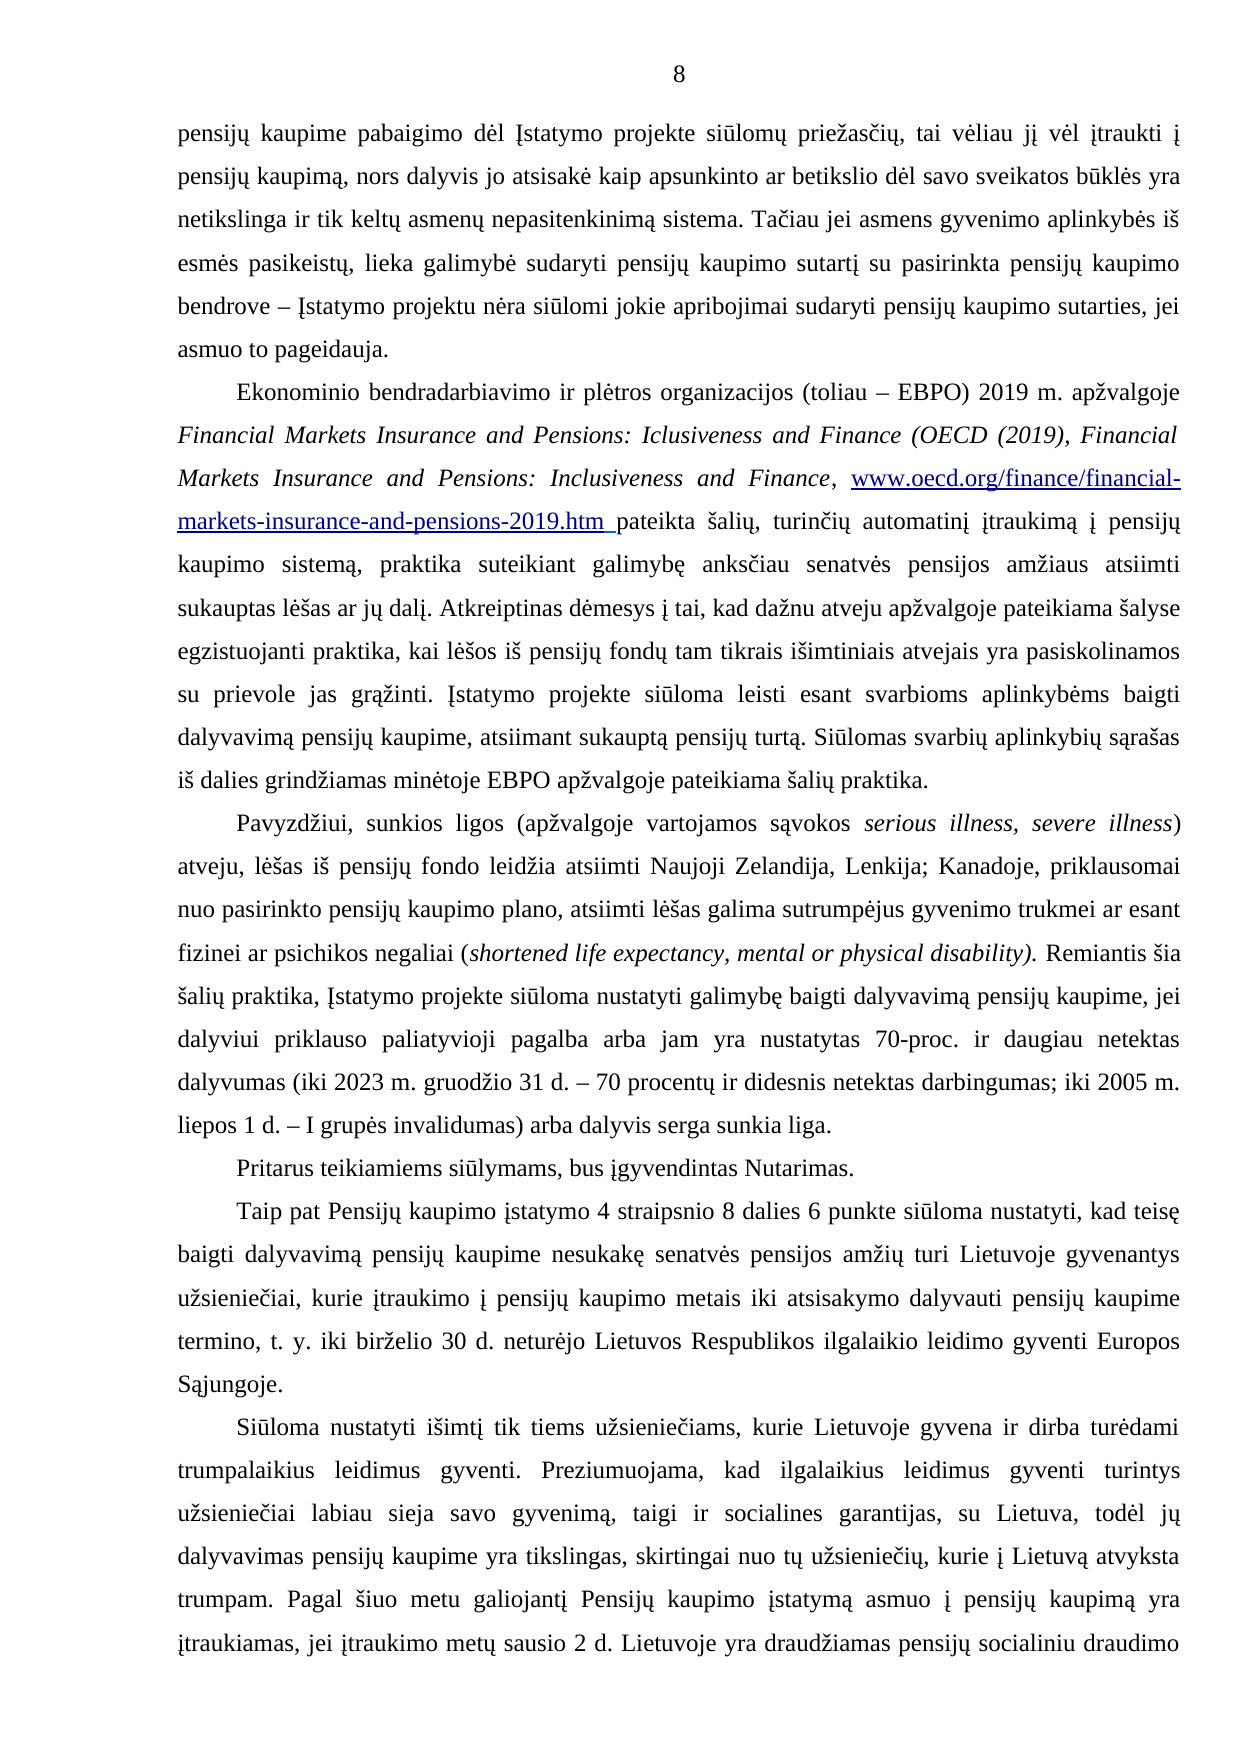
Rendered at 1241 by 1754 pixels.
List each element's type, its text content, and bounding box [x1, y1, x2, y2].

text Pritarus teikiamiems siūlymams, bus įgyvendintas Nutarimas. [177, 1153, 1181, 1182]
text Taip pat Pensijų kaupimo įstatymo 4 straipsnio 8 dalies 6 punkte siūloma nustatyti, kad teisę baigti dalyvavimą pensijų kaupime nesukakę senatvės pensijos amžių turi Lietuvoje gyvenantys užsieniečiai, kurie įtraukimo į pensijų kaupimo metais iki atsisakymo dalyvauti pensijų kaupime termino, t. y. iki birželio 30 d. neturėjo Lietuvos Respublikos ilgalaikio leidimo gyventi Europos Sąjungoje. [177, 1196, 1181, 1398]
text Ekonominio bendradarbiavimo ir plėtros organizacijos (toliau – EBPO) 2019 m. apžvalgoje Financial Markets Insurance and Pensions: Iclusiveness and Finance (OECD (2019), Financial Markets Insurance and Pensions: Inclusiveness and Finance, www.oecd.org/finance/financial-markets-insurance-and-pensions-2019.htm pateikta šalių, turinčių automatinį įtraukimą į pensijų kaupimo sistemą, praktika suteikiant galimybę anksčiau senatvės pensijos amžiaus atsiimti sukauptas lėšas ar jų dalį. Atkreiptinas dėmesys į tai, kad dažnu atveju apžvalgoje pateikiama šalyse egzistuojanti praktika, kai lėšos iš pensijų fondų tam tikrais išimtiniais atvejais yra pasiskolinamos su prievole jas grąžinti. Įstatymo projekte siūloma leisti esant svarbioms aplinkybėms baigti dalyvavimą pensijų kaupime, atsiimant sukauptą pensijų turtą. Siūlomas svarbių aplinkybių sąrašas iš dalies grindžiamas minėtoje EBPO apžvalgoje pateikiama šalių praktika. [177, 377, 1181, 794]
text Siūloma nustatyti išimtį tik tiems užsieniečiams, kurie Lietuvoje gyvena ir dirba turėdami trumpalaikius leidimus gyventi. Preziumuojama, kad ilgalaikius leidimus gyventi turintys užsieniečiai labiau sieja savo gyvenimą, taigi ir socialines garantijas, su Lietuva, todėl jų dalyvavimas pensijų kaupime yra tikslingas, skirtingai nuo tų užsieniečių, kurie į Lietuvą atvyksta trumpam. Pagal šiuo metu galiojantį Pensijų kaupimo įstatymą asmuo į pensijų kaupimą yra įtraukiamas, jei įtraukimo metų sausio 2 d. Lietuvoje yra draudžiamas pensijų socialiniu draudimo [177, 1412, 1181, 1656]
text Pavyzdžiui, sunkios ligos (apžvalgoje vartojamos sąvokos serious illness, severe illness) atveju, lėšas iš pensijų fondo leidžia atsiimti Naujoji Zelandija, Lenkija; Kanadoje, priklausomai nuo pasirinkto pensijų kaupimo plano, atsiimti lėšas galima sutrumpėjus gyvenimo trukmei ar esant fizinei ar psichikos negaliai (shortened life expectancy, mental or physical disability). Remiantis šia šalių praktika, Įstatymo projekte siūloma nustatyti galimybę baigti dalyvavimą pensijų kaupime, jei dalyviui priklauso paliatyvioji pagalba arba jam yra nustatytas 70-proc. ir daugiau netektas dalyvumas (iki 2023 m. gruodžio 31 d. – 70 procentų ir didesnis netektas darbingumas; iki 2005 m. liepos 1 d. – I grupės invalidumas) arba dalyvis serga sunkia liga. [177, 808, 1181, 1139]
text pensijų kaupime pabaigimo dėl Įstatymo projekte siūlomų priežasčių, tai vėliau jį vėl įtraukti į pensijų kaupimą, nors dalyvis jo atsisakė kaip apsunkinto ar betikslio dėl savo sveikatos būklės yra netikslinga ir tik keltų asmenų nepasitenkinimą sistema. Tačiau jei asmens gyvenimo aplinkybės iš esmės pasikeistų, lieka galimybė sudaryti pensijų kaupimo sutartį su pasirinkta pensijų kaupimo bendrove – Įstatymo projektu nėra siūlomi jokie apribojimai sudaryti pensijų kaupimo sutarties, jei asmuo to pageidauja. [177, 118, 1181, 363]
